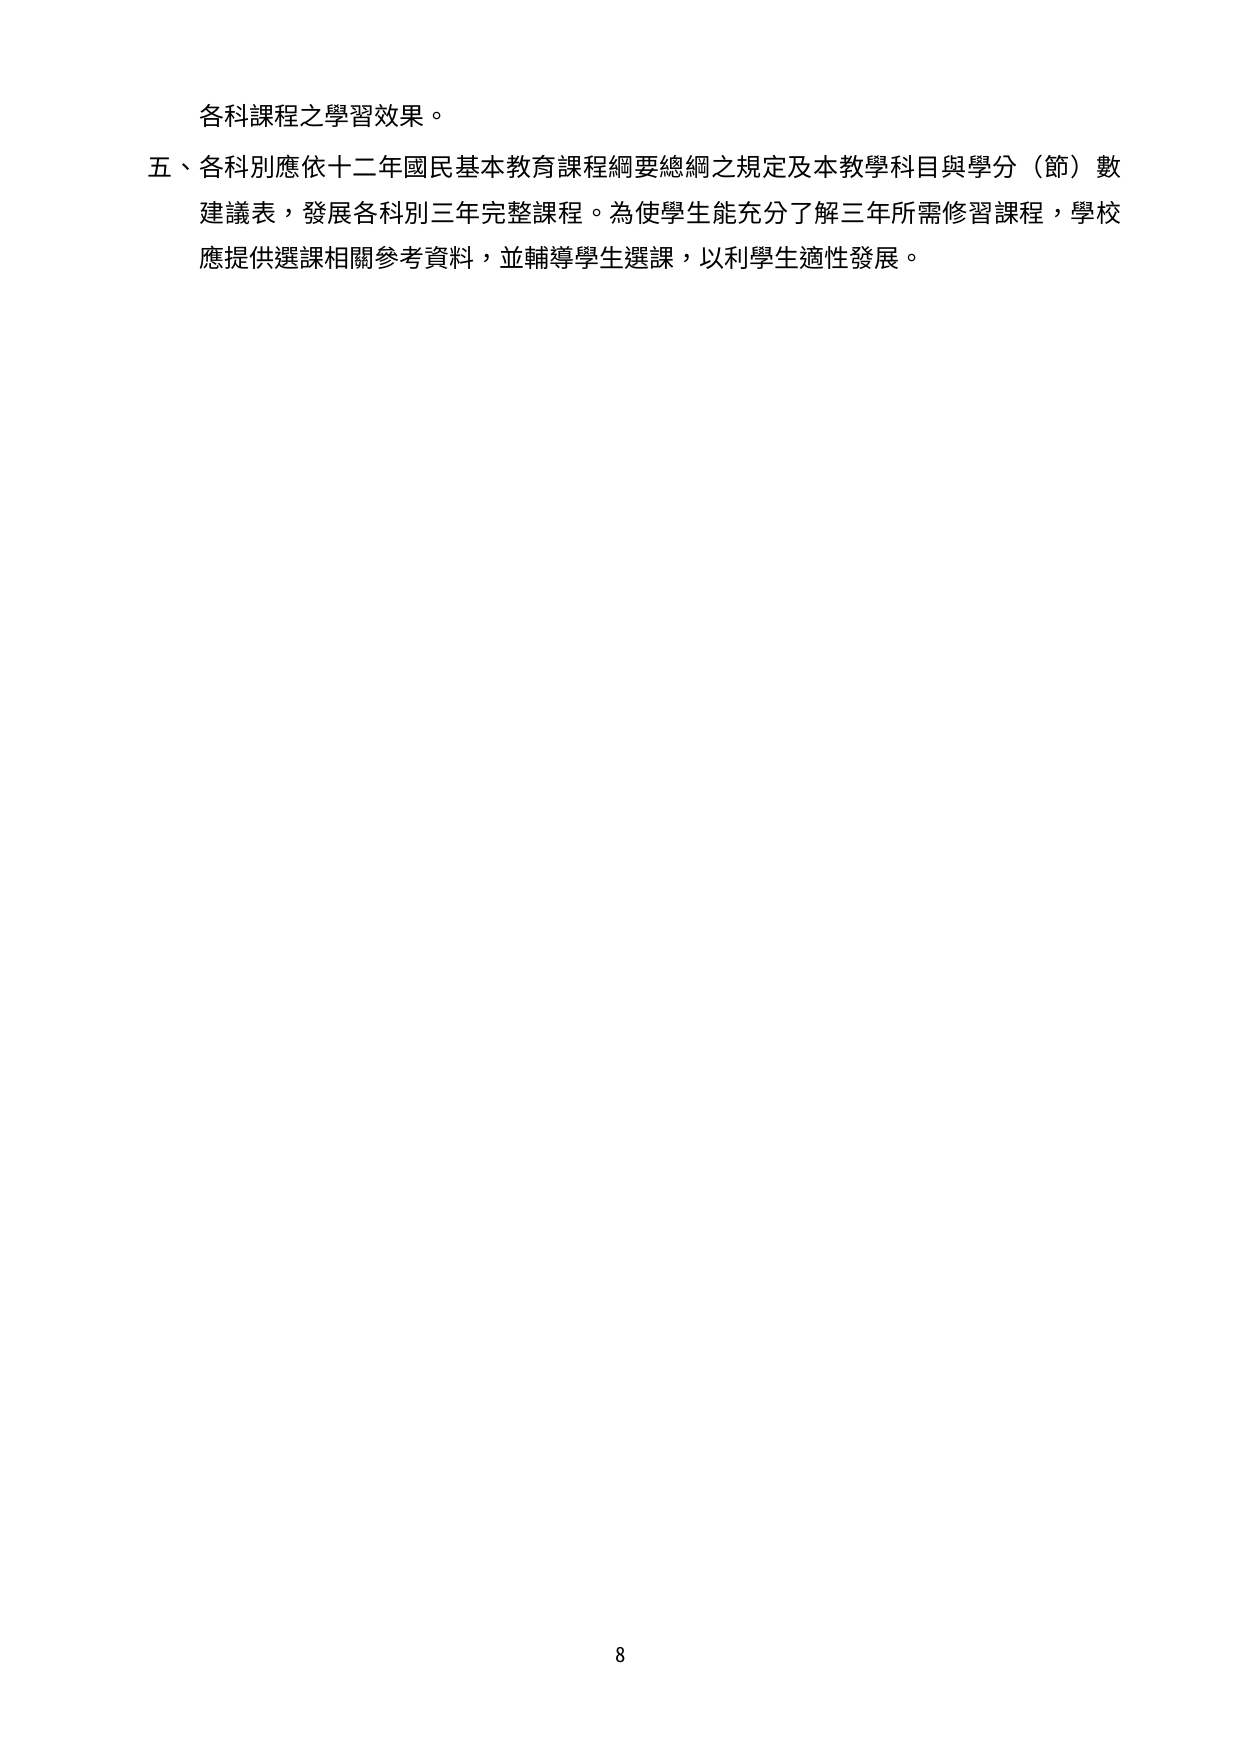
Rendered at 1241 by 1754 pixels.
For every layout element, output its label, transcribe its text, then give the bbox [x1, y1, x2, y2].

text 五、各科別應依十二年國民基本教育課程綱要總綱之規定及本教學科目與學分（節）數建議表，發展各科別三年完整課程。為使學生能充分了解三年所需修習課程，學校應提供選課相關參考資料，並輔導學生選課，以利學生適性發展。 [148, 139, 1122, 277]
text 各科課程之學習效果。 [148, 89, 1122, 134]
